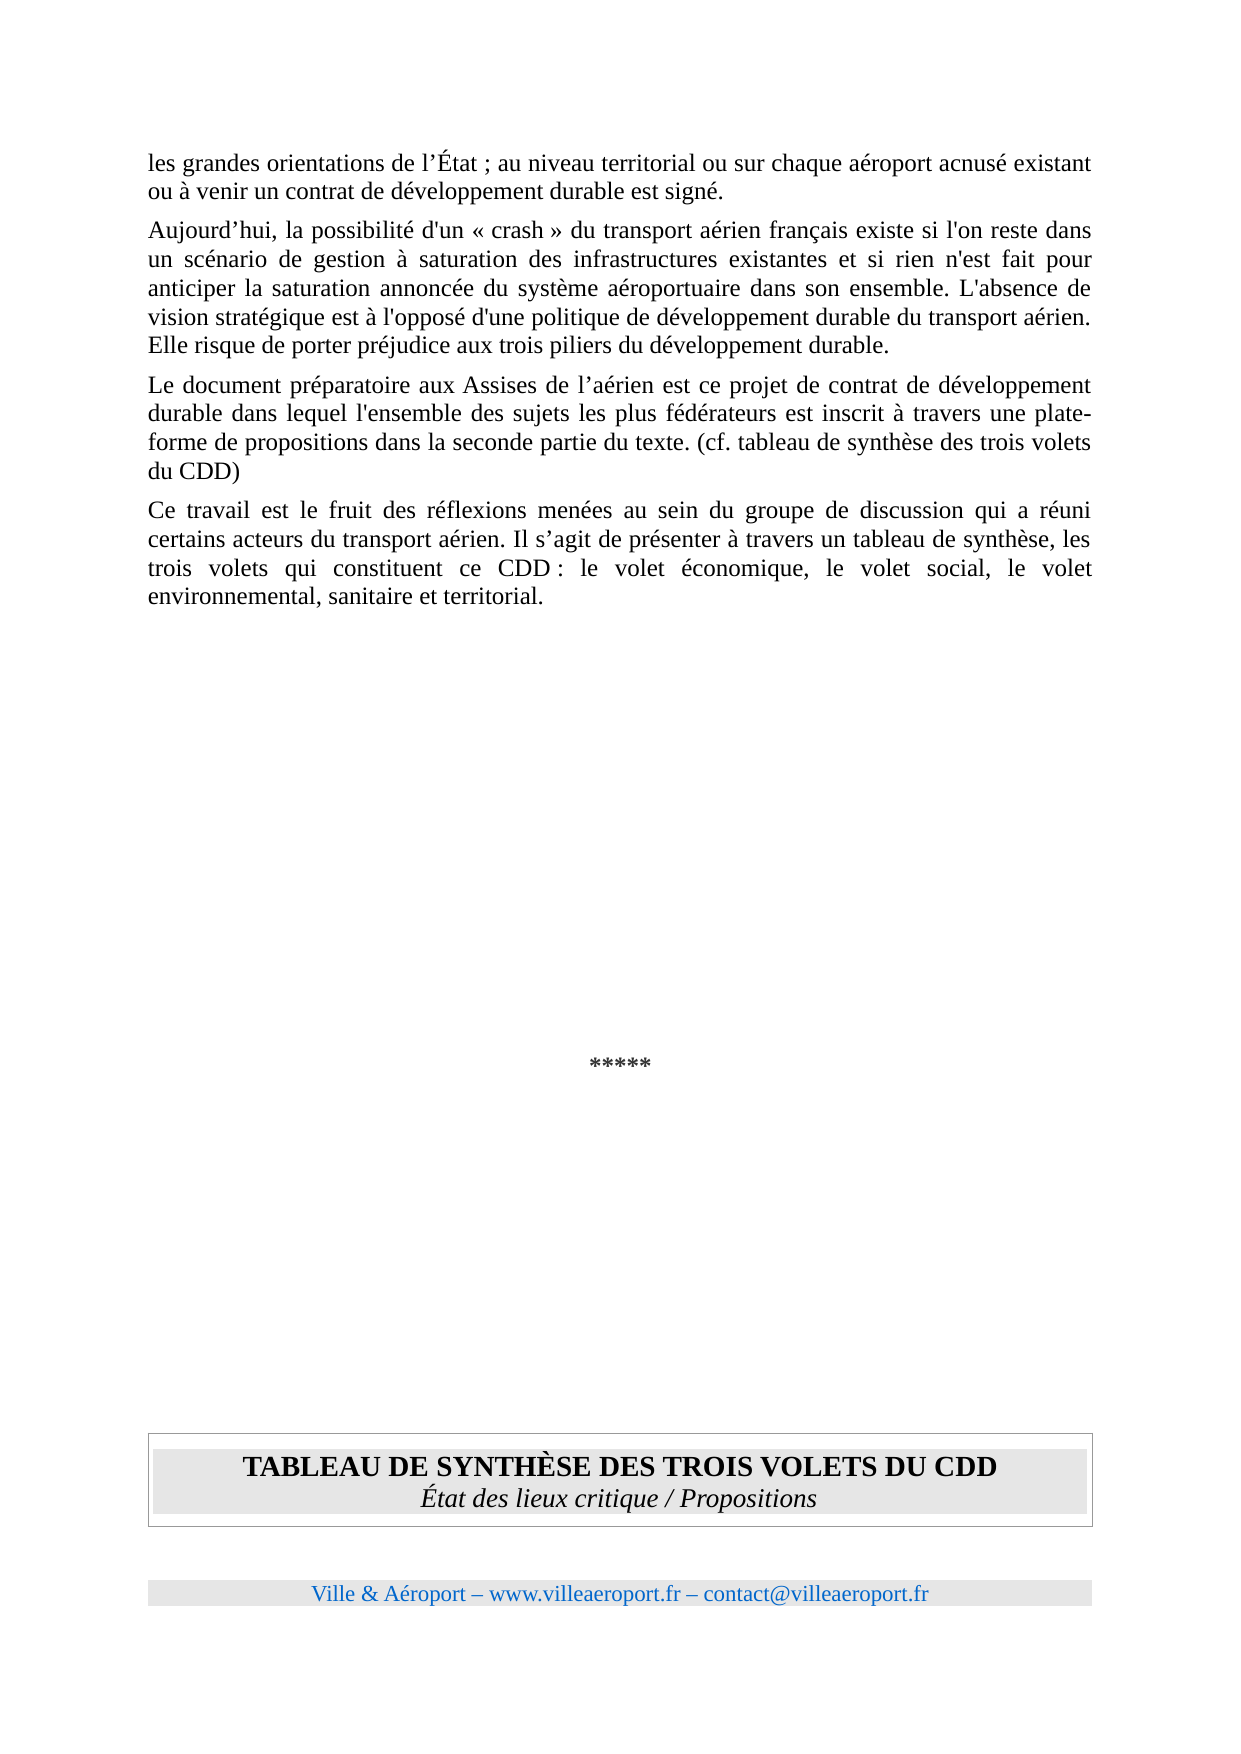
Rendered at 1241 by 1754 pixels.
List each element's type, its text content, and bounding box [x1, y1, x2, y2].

text Ce travail est le fruit des réflexions menées au sein du groupe de discussion qui a réuni certains acteurs du transport aérien. Il s’agit de présenter à travers un tableau de synthèse, les trois volets qui constituent ce CDD : le volet économique, le volet social, le volet environnemental, sanitaire et territorial. [148, 495, 1092, 610]
text ***** [148, 1051, 1092, 1080]
text Le document préparatoire aux Assises de l’aérien est ce projet de contrat de développement durable dans lequel l'ensemble des sujets les plus fédérateurs est inscrit à travers une plate-forme de propositions dans la seconde partie du texte. (cf. tableau de synthèse des trois volets du CDD) [148, 370, 1092, 485]
table_header TABLEAU DE SYNTHÈSE DES TROIS VOLETS DU CDD État des lieux critique / Propositions [149, 1434, 1092, 1526]
text les grandes orientations de l’État ; au niveau territorial ou sur chaque aéroport acnusé existant ou à venir un contrat de développement durable est signé. [148, 148, 1092, 205]
text Aujourd’hui, la possibilité d'un « crash » du transport aérien français existe si l'on reste dans un scénario de gestion à saturation des infrastructures existantes et si rien n'est fait pour anticiper la saturation annoncée du système aéroportuaire dans son ensemble. L'absence de vision stratégique est à l'opposé d'une politique de développement durable du transport aérien. Elle risque de porter préjudice aux trois piliers du développement durable. [148, 216, 1092, 359]
